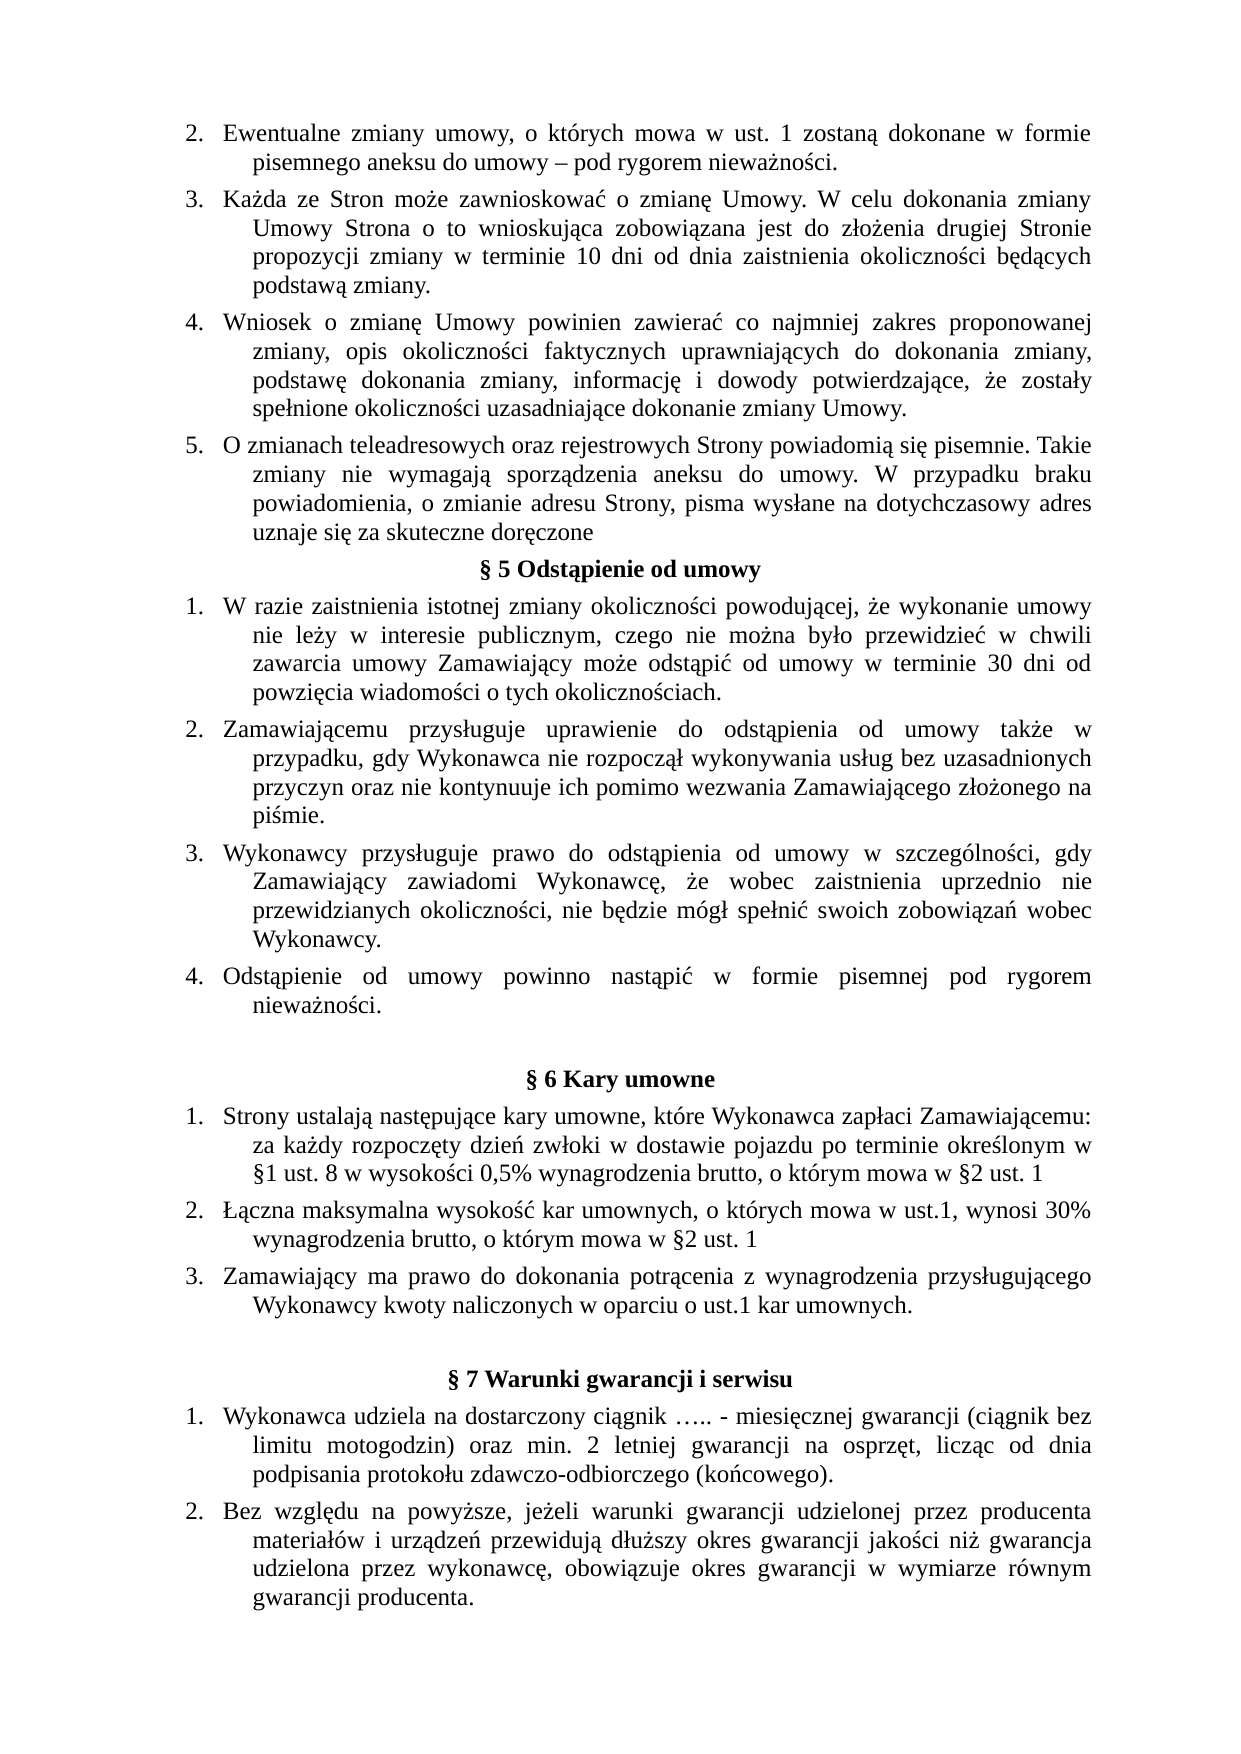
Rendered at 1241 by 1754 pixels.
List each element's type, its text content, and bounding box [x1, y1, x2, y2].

list Łączna maksymalna wysokość kar umownych, o których mowa w ust.1, wynosi 30% wynagrodzenia brutto, o którym mowa w §2 ust. 1 [185, 1196, 1093, 1253]
text § 6 Kary umowne [148, 1064, 1093, 1093]
list Zamawiającemu przysługuje uprawienie do odstąpienia od umowy także w przypadku, gdy Wykonawca nie rozpoczął wykonywania usług bez uzasadnionych przyczyn oraz nie kontynuuje ich pomimo wezwania Zamawiającego złożonego na piśmie. [185, 714, 1093, 829]
list Zamawiający ma prawo do dokonania potrącenia z wynagrodzenia przysługującego Wykonawcy kwoty naliczonych w oparciu o ust.1 kar umownych. [185, 1261, 1093, 1319]
list Wniosek o zmianę Umowy powinien zawierać co najmniej zakres proponowanej zmiany, opis okoliczności faktycznych uprawniających do dokonania zmiany, podstawę dokonania zmiany, informację i dowody potwierdzające, że zostały spełnione okoliczności uzasadniające dokonanie zmiany Umowy. [185, 307, 1093, 422]
list Odstąpienie od umowy powinno nastąpić w formie pisemnej pod rygorem nieważności. [185, 961, 1093, 1018]
list Strony ustalają następujące kary umowne, które Wykonawca zapłaci Zamawiającemu: za każdy rozpoczęty dzień zwłoki w dostawie pojazdu po terminie określonym w §1 ust. 8 w wysokości 0,5% wynagrodzenia brutto, o którym mowa w §2 ust. 1 [185, 1101, 1093, 1187]
list Wykonawcy przysługuje prawo do odstąpienia od umowy w szczególności, gdy Zamawiający zawiadomi Wykonawcę, że wobec zaistnienia uprzednio nie przewidzianych okoliczności, nie będzie mógł spełnić swoich zobowiązań wobec Wykonawcy. [185, 838, 1093, 953]
list Bez względu na powyższe, jeżeli warunki gwarancji udzielonej przez producenta materiałów i urządzeń przewidują dłuższy okres gwarancji jakości niż gwarancja udzielona przez wykonawcę, obowiązuje okres gwarancji w wymiarze równym gwarancji producenta. [185, 1496, 1093, 1611]
text § 5 Odstąpienie od umowy [148, 554, 1093, 583]
list W razie zaistnienia istotnej zmiany okoliczności powodującej, że wykonanie umowy nie leży w interesie publicznym, czego nie można było przewidzieć w chwili zawarcia umowy Zamawiający może odstąpić od umowy w terminie 30 dni od powzięcia wiadomości o tych okolicznościach. [185, 591, 1093, 706]
list O zmianach teleadresowych oraz rejestrowych Strony powiadomią się pisemnie. Takie zmiany nie wymagają sporządzenia aneksu do umowy. W przypadku braku powiadomienia, o zmianie adresu Strony, pisma wysłane na dotychczasowy adres uznaje się za skuteczne doręczone [185, 431, 1093, 546]
text § 7 Warunki gwarancji i serwisu [148, 1364, 1093, 1393]
list Ewentualne zmiany umowy, o których mowa w ust. 1 zostaną dokonane w formie pisemnego aneksu do umowy – pod rygorem nieważności. [185, 118, 1093, 176]
list Wykonawca udziela na dostarczony ciągnik ….. - miesięcznej gwarancji (ciągnik bez limitu motogodzin) oraz min. 2 letniej gwarancji na osprzęt, licząc od dnia podpisania protokołu zdawczo-odbiorczego (końcowego). [185, 1401, 1093, 1488]
list Każda ze Stron może zawnioskować o zmianę Umowy. W celu dokonania zmiany Umowy Strona o to wnioskująca zobowiązana jest do złożenia drugiej Stronie propozycji zmiany w terminie 10 dni od dnia zaistnienia okoliczności będących podstawą zmiany. [185, 184, 1093, 299]
